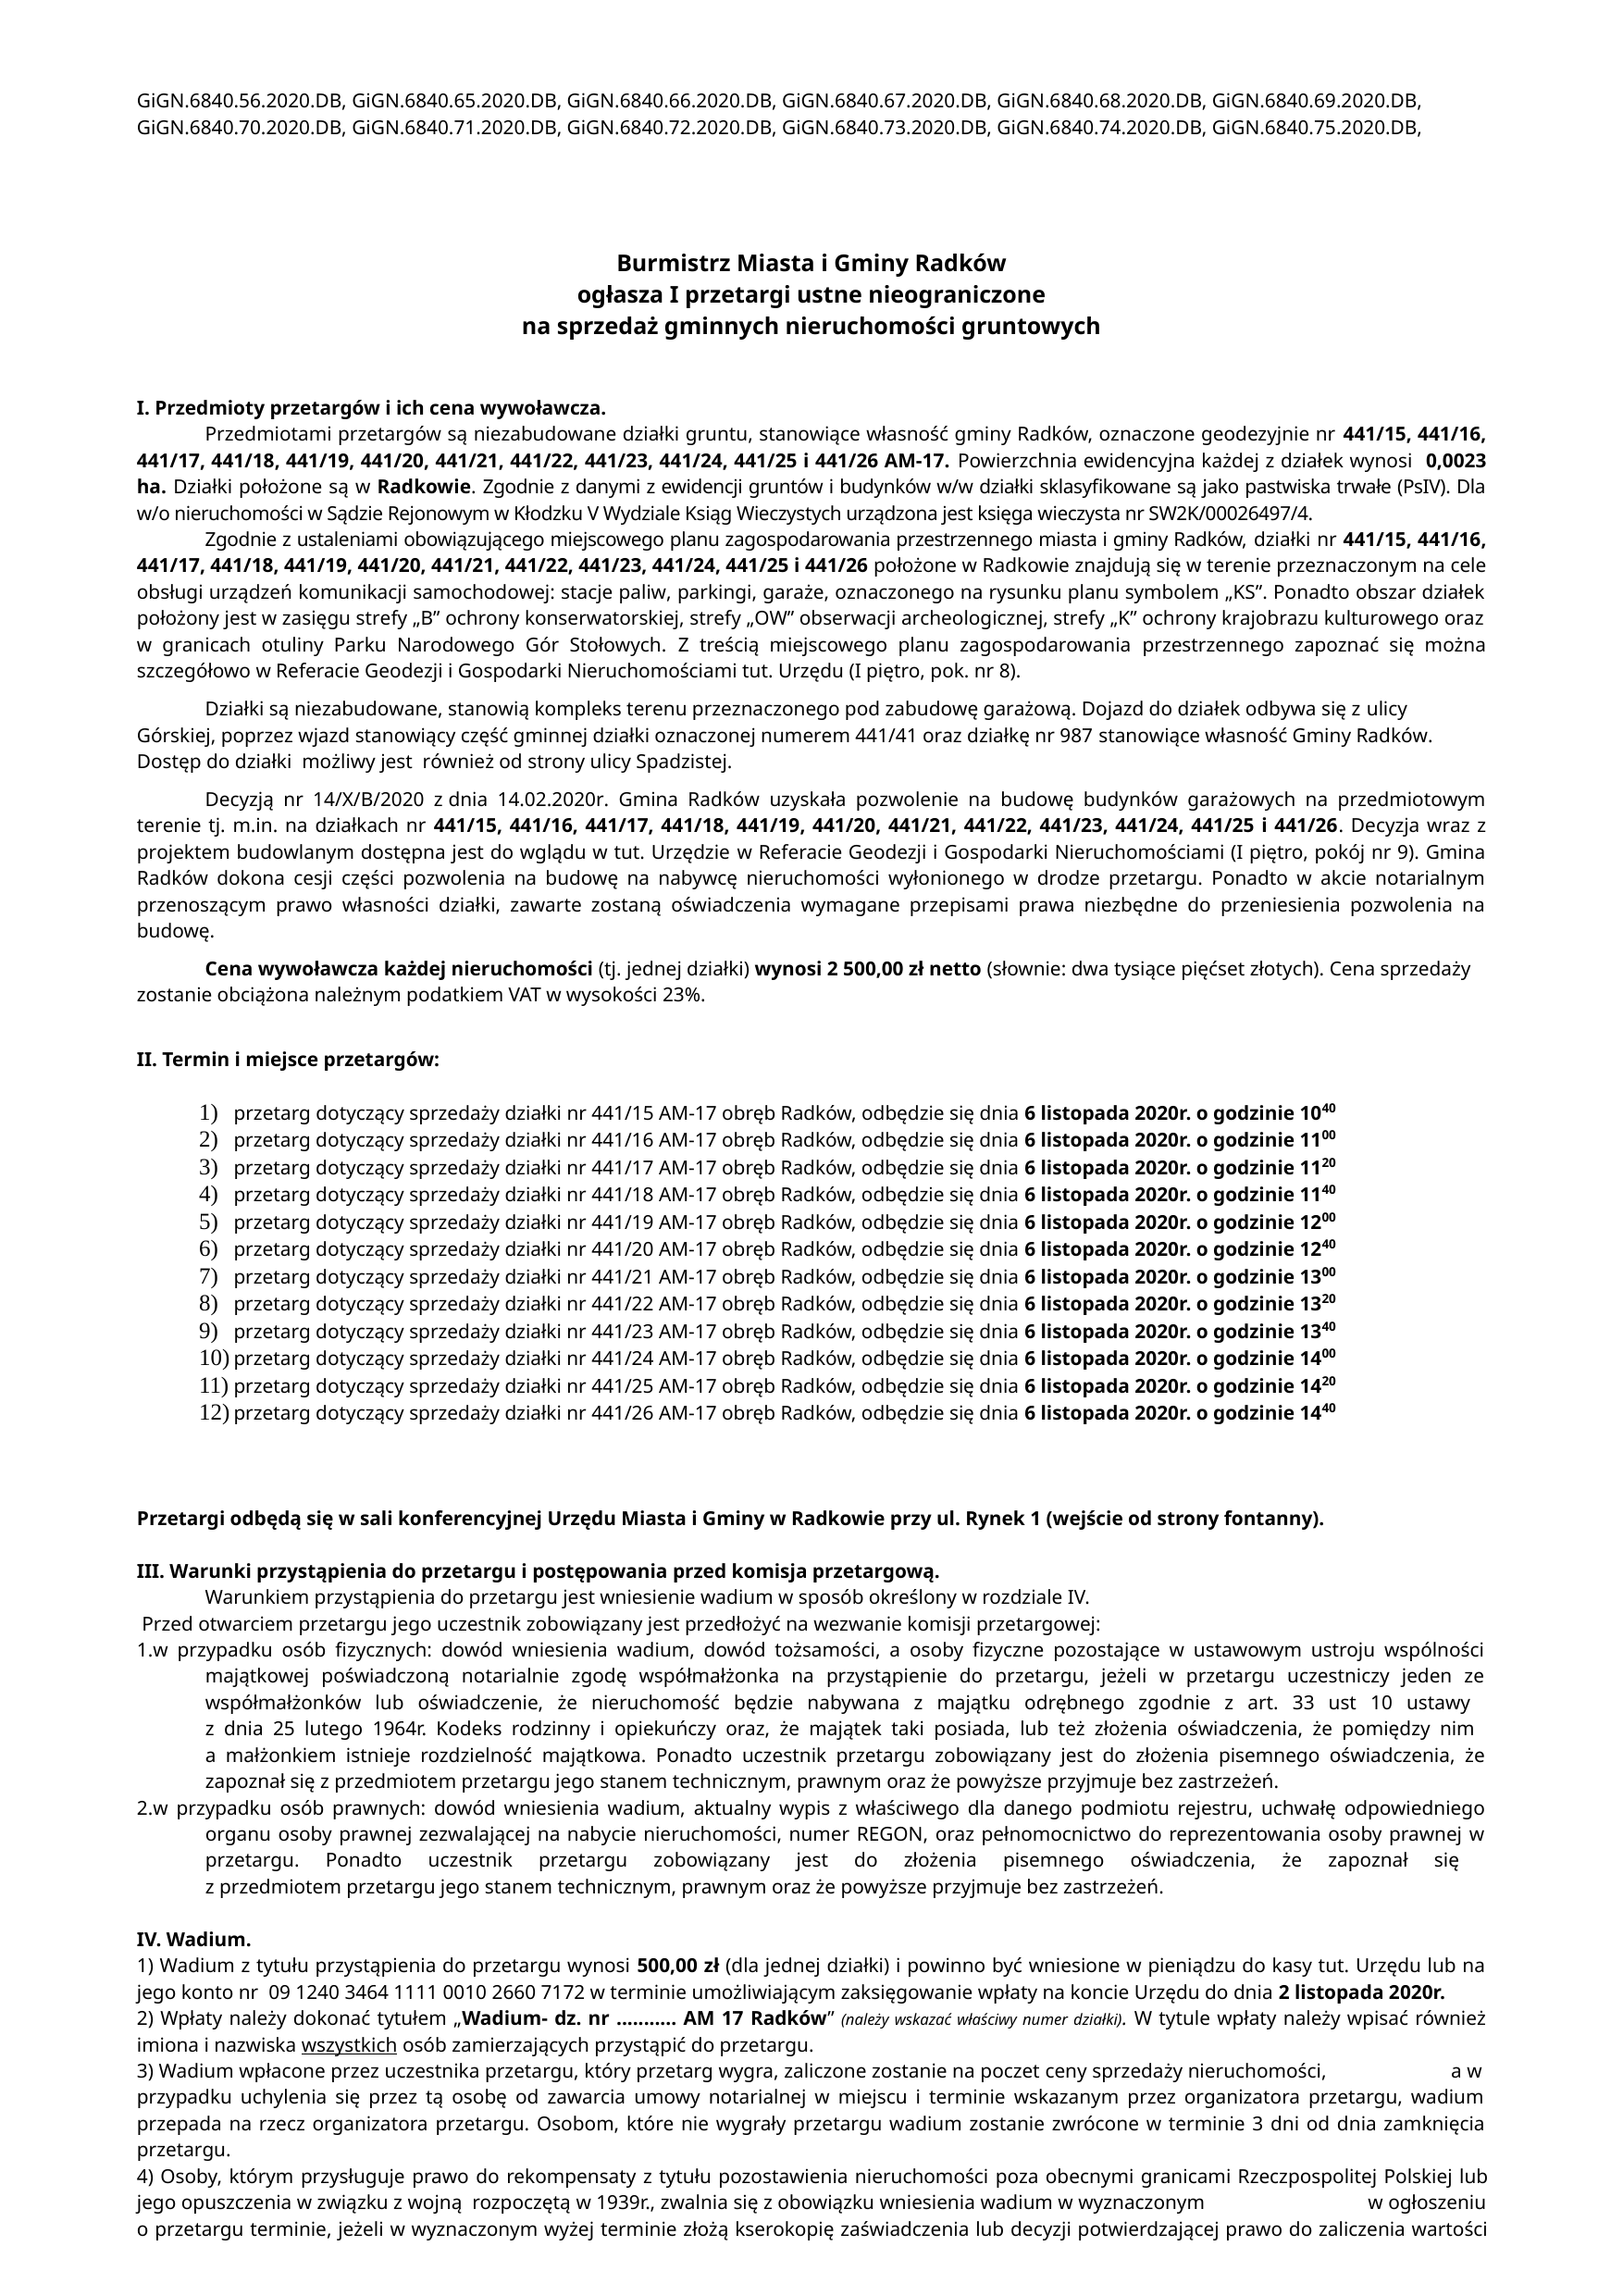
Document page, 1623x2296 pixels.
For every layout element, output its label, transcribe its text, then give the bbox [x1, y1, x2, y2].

list przetarg dotyczący sprzedaży działki nr 441/22 AM-17 obręb Radków, odbędzie się dnia 6 listopada 2020r. o godzinie 1320 [171, 1289, 1486, 1317]
list przetarg dotyczący sprzedaży działki nr 441/20 AM-17 obręb Radków, odbędzie się dnia 6 listopada 2020r. o godzinie 1240 [171, 1235, 1486, 1262]
text Warunkiem przystąpienia do przetargu jest wniesienie wadium w sposób określony w rozdziale IV. [137, 1583, 1490, 1610]
text 3) Wadium wpłacone przez uczestnika przetargu, który przetarg wygra, zaliczone zostanie na poczet ceny sprzedaży nieruchomości, a w przypadku uchylenia się przez tą osobę od zawarcia umowy notarialnej w miejscu i terminie wskazanym przez organizatora przetargu, wadium przepada na rzecz organizatora przetargu. Osobom, które nie wygrały przetargu wadium zostanie zwrócone w terminie 3 dni od dnia zamknięcia przetargu. [137, 2057, 1486, 2163]
list przetarg dotyczący sprzedaży działki nr 441/19 AM-17 obręb Radków, odbędzie się dnia 6 listopada 2020r. o godzinie 1200 [171, 1208, 1486, 1235]
list w przypadku osób prawnych: dowód wniesienia wadium, aktualny wypis z właściwego dla danego podmiotu rejestru, uchwałę odpowiedniego organu osoby prawnej zezwalającej na nabycie nieruchomości, numer REGON, oraz pełnomocnictwo do reprezentowania osoby prawnej w przetargu. Ponadto uczestnik przetargu zobowiązany jest do złożenia pisemnego oświadczenia, że zapoznał się z przedmiotem przetargu jego stanem technicznym, prawnym oraz że powyższe przyjmuje bez zastrzeżeń. [137, 1794, 1486, 1899]
list przetarg dotyczący sprzedaży działki nr 441/26 AM-17 obręb Radków, odbędzie się dnia 6 listopada 2020r. o godzinie 1440 [171, 1398, 1486, 1426]
text Przetargi odbędą się w sali konferencyjnej Urzędu Miasta i Gminy w Radkowie przy ul. Rynek 1 (wejście od strony fontanny). [137, 1505, 1486, 1531]
list w przypadku osób fizycznych: dowód wniesienia wadium, dowód tożsamości, a osoby fizyczne pozostające w ustawowym ustroju wspólności majątkowej poświadczoną notarialnie zgodę współmałżonka na przystąpienie do przetargu, jeżeli w przetargu uczestniczy jeden ze współmałżonków lub oświadczenie, że nieruchomość będzie nabywana z majątku odrębnego zgodnie z art. 33 ust 10 ustawy z dnia 25 lutego 1964r. Kodeks rodzinny i opiekuńczy oraz, że majątek taki posiada, lub też złożenia oświadczenia, że pomiędzy nim a małżonkiem istnieje rozdzielność majątkowa. Ponadto uczestnik przetargu zobowiązany jest do złożenia pisemnego oświadczenia, że zapoznał się z przedmiotem przetargu jego stanem technicznym, prawnym oraz że powyższe przyjmuje bez zastrzeżeń. [137, 1636, 1486, 1794]
subtitle ogłasza I przetargi ustne nieograniczone [137, 278, 1486, 309]
text Zgodnie z ustaleniami obowiązującego miejscowego planu zagospodarowania przestrzennego miasta i gminy Radków, działki nr 441/15, 441/16, 441/17, 441/18, 441/19, 441/20, 441/21, 441/22, 441/23, 441/24, 441/25 i 441/26 położone w Radkowie znajdują się w terenie przeznaczonym na cele obsługi urządzeń komunikacji samochodowej: stacje paliw, parkingi, garaże, oznaczonego na rysunku planu symbolem „KS”. Ponadto obszar działek położony jest w zasięgu strefy „B” ochrony konserwatorskiej, strefy „OW” obserwacji archeologicznej, strefy „K” ochrony krajobrazu kulturowego oraz w granicach otuliny Parku Narodowego Gór Stołowych. Z treścią miejscowego planu zagospodarowania przestrzennego zapoznać się można szczegółowo w Referacie Geodezji i Gospodarki Nieruchomościami tut. Urzędu (I piętro, pok. nr 8). [137, 526, 1486, 684]
text II. Termin i miejsce przetargów: [137, 1046, 1486, 1072]
list przetarg dotyczący sprzedaży działki nr 441/15 AM-17 obręb Radków, odbędzie się dnia 6 listopada 2020r. o godzinie 1040 [171, 1098, 1486, 1125]
list przetarg dotyczący sprzedaży działki nr 441/25 AM-17 obręb Radków, odbędzie się dnia 6 listopada 2020r. o godzinie 1420 [171, 1371, 1486, 1398]
text Działki są niezabudowane, stanowią kompleks terenu przeznaczonego pod zabudowę garażową. Dojazd do działek odbywa się z ulicy Górskiej, poprzez wjazd stanowiący część gminnej działki oznaczonej numerem 441/41 oraz działkę nr 987 stanowiące własność Gminy Radków. Dostęp do działki możliwy jest również od strony ulicy Spadzistej. [137, 695, 1486, 775]
text Decyzją nr 14/X/B/2020 z dnia 14.02.2020r. Gmina Radków uzyskała pozwolenie na budowę budynków garażowych na przedmiotowym terenie tj. m.in. na działkach nr 441/15, 441/16, 441/17, 441/18, 441/19, 441/20, 441/21, 441/22, 441/23, 441/24, 441/25 i 441/26. Decyzja wraz z projektem budowlanym dostępna jest do wglądu w tut. Urzędzie w Referacie Geodezji i Gospodarki Nieruchomościami (I piętro, pokój nr 9). Gmina Radków dokona cesji części pozwolenia na budowę na nabywcę nieruchomości wyłonionego w drodze przetargu. Ponadto w akcie notarialnym przenoszącym prawo własności działki, zawarte zostaną oświadczenia wymagane przepisami prawa niezbędne do przeniesienia pozwolenia na budowę. [137, 786, 1486, 944]
text IV. Wadium. [137, 1926, 1486, 1952]
text Przedmiotami przetargów są niezabudowane działki gruntu, stanowiące własność gminy Radków, oznaczone geodezyjnie nr 441/15, 441/16, 441/17, 441/18, 441/19, 441/20, 441/21, 441/22, 441/23, 441/24, 441/25 i 441/26 AM-17. Powierzchnia ewidencyjna każdej z działek wynosi 0,0023 ha. Działki położone są w Radkowie. Zgodnie z danymi z ewidencji gruntów i budynków w/w działki sklasyfikowane są jako pastwiska trwałe (PsIV). Dla w/o nieruchomości w Sądzie Rejonowym w Kłodzku V Wydziale Ksiąg Wieczystych urządzona jest księga wieczysta nr SW2K/00026497/4. [137, 420, 1486, 526]
text 4) Osoby, którym przysługuje prawo do rekompensaty z tytułu pozostawienia nieruchomości poza obecnymi granicami Rzeczpospolitej Polskiej lub jego opuszczenia w związku z wojną rozpoczętą w 1939r., zwalnia się z obowiązku wniesienia wadium w wyznaczonym w ogłoszeniu o przetargu terminie, jeżeli w wyznaczonym wyżej terminie złożą kserokopię zaświadczenia lub decyzji potwierdzającej prawo do zaliczenia wartości [137, 2163, 1490, 2241]
text Cena wywoławcza każdej nieruchomości (tj. jednej działki) wynosi 2 500,00 zł netto (słownie: dwa tysiące pięćset złotych). Cena sprzedaży zostanie obciążona należnym podatkiem VAT w wysokości 23%. [137, 955, 1486, 1008]
text 2) Wpłaty należy dokonać tytułem „Wadium- dz. nr ........... AM 17 Radków” (należy wskazać właściwy numer działki). W tytule wpłaty należy wpisać również imiona i nazwiska wszystkich osób zamierzających przystąpić do przetargu. [137, 2004, 1486, 2057]
text III. Warunki przystąpienia do przetargu i postępowania przed komisja przetargową. [137, 1558, 1486, 1583]
list przetarg dotyczący sprzedaży działki nr 441/18 AM-17 obręb Radków, odbędzie się dnia 6 listopada 2020r. o godzinie 1140 [171, 1180, 1486, 1208]
list przetarg dotyczący sprzedaży działki nr 441/23 AM-17 obręb Radków, odbędzie się dnia 6 listopada 2020r. o godzinie 1340 [171, 1317, 1486, 1344]
list przetarg dotyczący sprzedaży działki nr 441/16 AM-17 obręb Radków, odbędzie się dnia 6 listopada 2020r. o godzinie 1100 [171, 1125, 1486, 1153]
list przetarg dotyczący sprzedaży działki nr 441/21 AM-17 obręb Radków, odbędzie się dnia 6 listopada 2020r. o godzinie 1300 [171, 1262, 1486, 1289]
list przetarg dotyczący sprzedaży działki nr 441/24 AM-17 obręb Radków, odbędzie się dnia 6 listopada 2020r. o godzinie 1400 [171, 1344, 1486, 1371]
text GiGN.6840.56.2020.DB, GiGN.6840.65.2020.DB, GiGN.6840.66.2020.DB, GiGN.6840.67.2020.DB, GiGN.6840.68.2020.DB, GiGN.6840.69.2020.DB, GiGN.6840.70.2020.DB, GiGN.6840.71.2020.DB, GiGN.6840.72.2020.DB, GiGN.6840.73.2020.DB, GiGN.6840.74.2020.DB, GiGN.6840.75.2020.DB, [137, 87, 1486, 140]
text I. Przedmioty przetargów i ich cena wywoławcza. [137, 394, 1486, 420]
subtitle Burmistrz Miasta i Gminy Radków [137, 246, 1486, 278]
text 1) Wadium z tytułu przystąpienia do przetargu wynosi 500,00 zł (dla jednej działki) i powinno być wniesione w pieniądzu do kasy tut. Urzędu lub na jego konto nr 09 1240 3464 1111 0010 2660 7172 w terminie umożliwiającym zaksięgowanie wpłaty na koncie Urzędu do dnia 2 listopada 2020r. [137, 1952, 1486, 2004]
text Przed otwarciem przetargu jego uczestnik zobowiązany jest przedłożyć na wezwanie komisji przetargowej: [137, 1610, 1490, 1636]
subtitle na sprzedaż gminnych nieruchomości gruntowych [137, 309, 1486, 341]
list przetarg dotyczący sprzedaży działki nr 441/17 AM-17 obręb Radków, odbędzie się dnia 6 listopada 2020r. o godzinie 1120 [171, 1153, 1486, 1180]
